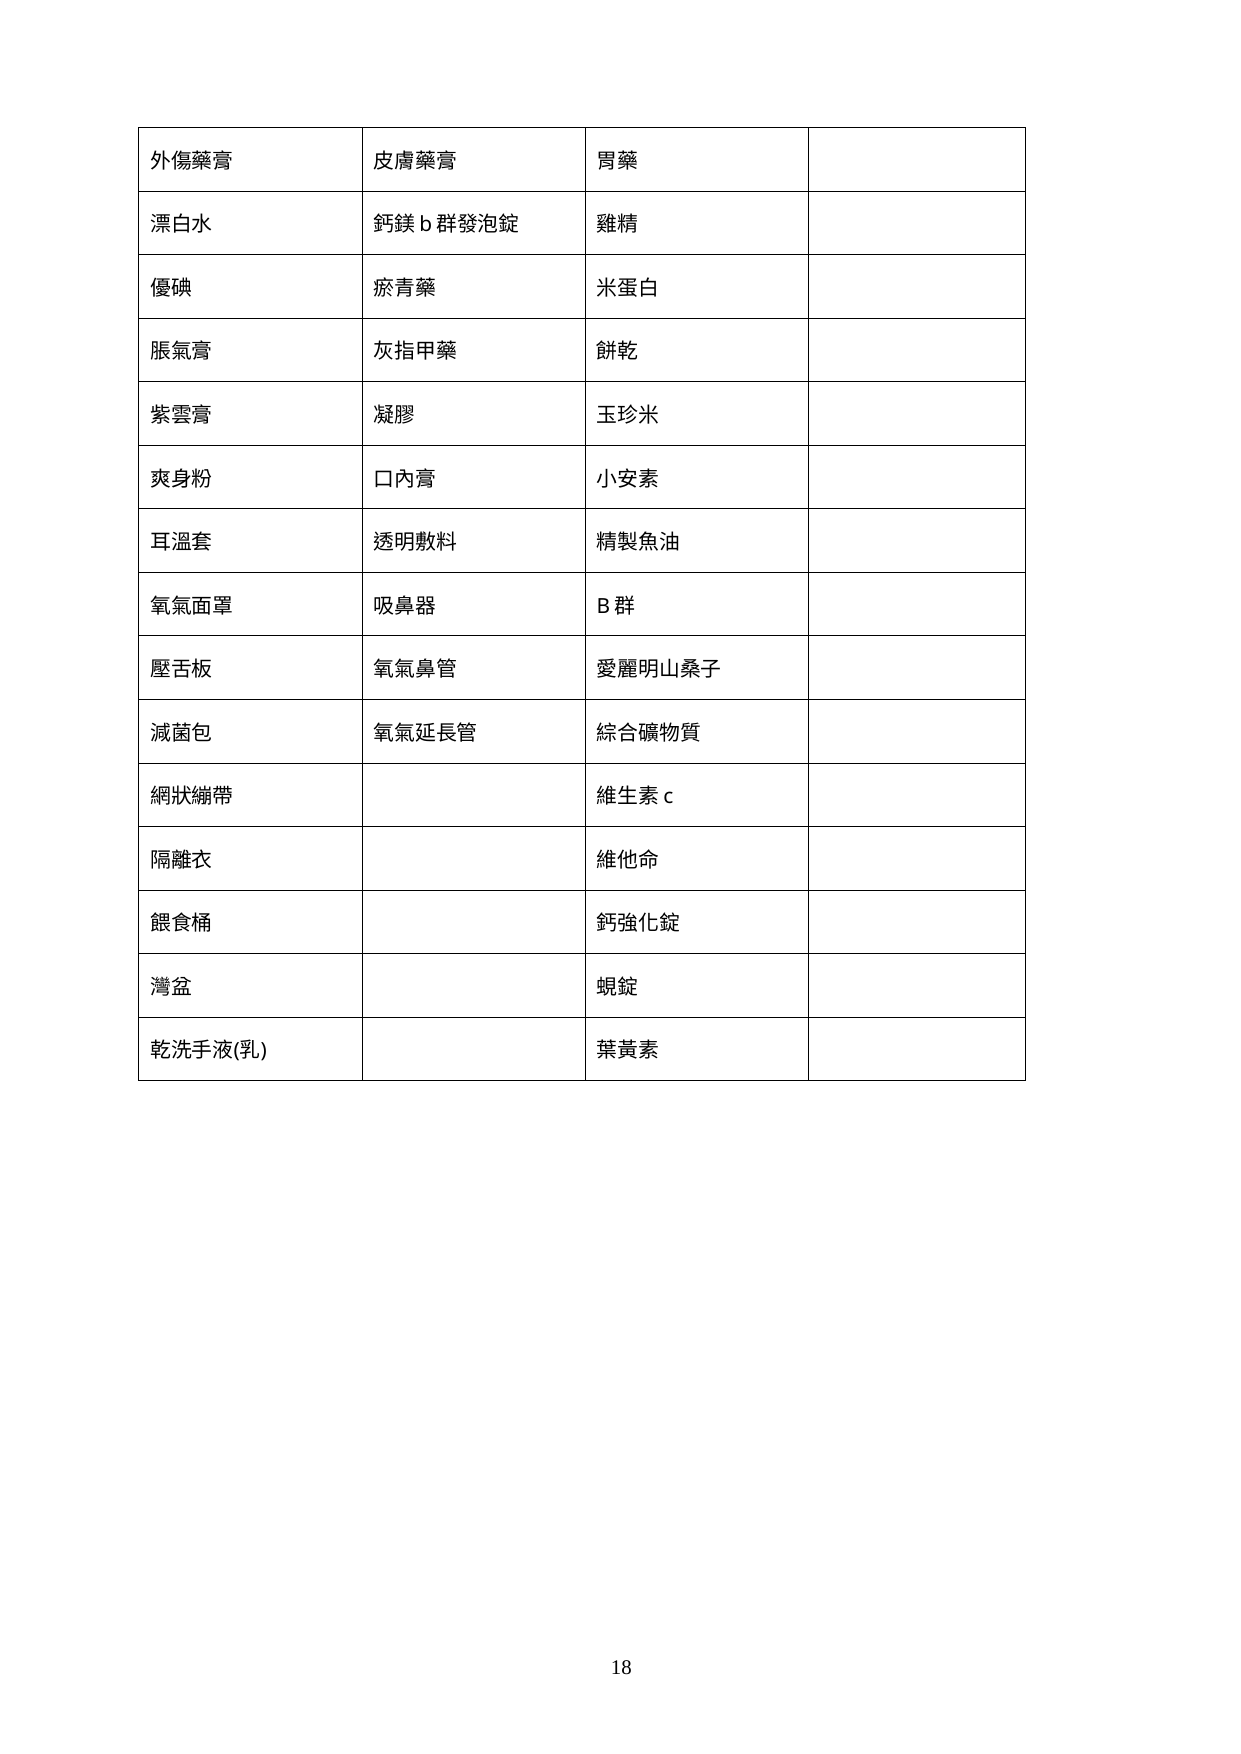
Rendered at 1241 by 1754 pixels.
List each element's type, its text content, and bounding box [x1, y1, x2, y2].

table_cell [809, 128, 1025, 191]
table_cell 雞精 [586, 192, 808, 254]
table_cell 鈣強化錠 [586, 891, 808, 953]
table_cell 壓舌板 [139, 636, 362, 699]
table_cell 維他命 [586, 827, 808, 889]
table_cell 灣盆 [139, 954, 362, 1017]
table_cell 氧氣面罩 [139, 573, 362, 635]
table_cell 瘀青藥 [363, 255, 585, 318]
table_cell [809, 636, 1025, 699]
table_cell 皮膚藥膏 [363, 128, 585, 191]
table_cell 維生素c [586, 764, 808, 826]
table_cell 蜆錠 [586, 954, 808, 1017]
table_cell [809, 382, 1025, 445]
table_cell [809, 446, 1025, 508]
table_cell [809, 764, 1025, 826]
table_cell [363, 764, 585, 826]
table_cell 餅乾 [586, 319, 808, 381]
table_cell [363, 954, 585, 1017]
table_cell 氧氣鼻管 [363, 636, 585, 699]
table_cell [809, 827, 1025, 889]
table_cell 鈣鎂b群發泡錠 [363, 192, 585, 254]
table_cell 灰指甲藥 [363, 319, 585, 381]
table_cell [809, 509, 1025, 572]
table_cell 凝膠 [363, 382, 585, 445]
table_cell 漂白水 [139, 192, 362, 254]
table_cell 優碘 [139, 255, 362, 318]
table_cell [809, 255, 1025, 318]
table_cell 小安素 [586, 446, 808, 508]
table_cell 精製魚油 [586, 509, 808, 572]
table_cell [809, 700, 1025, 762]
table_cell 乾洗手液(乳) [139, 1018, 362, 1080]
table_cell 綜合礦物質 [586, 700, 808, 762]
table_cell 口內膏 [363, 446, 585, 508]
table_cell 愛麗明山桑子 [586, 636, 808, 699]
table_cell 吸鼻器 [363, 573, 585, 635]
table_cell [809, 573, 1025, 635]
table_cell 餵食桶 [139, 891, 362, 953]
table_cell [809, 1018, 1025, 1080]
table_cell 網狀繃帶 [139, 764, 362, 826]
table_cell 玉珍米 [586, 382, 808, 445]
table_cell 隔離衣 [139, 827, 362, 889]
table_cell 胃藥 [586, 128, 808, 191]
table_cell [809, 192, 1025, 254]
table_cell 氧氣延長管 [363, 700, 585, 762]
table_cell 爽身粉 [139, 446, 362, 508]
table_cell 外傷藥膏 [139, 128, 362, 191]
table_cell [809, 954, 1025, 1017]
table_cell 透明敷料 [363, 509, 585, 572]
table_cell 紫雲膏 [139, 382, 362, 445]
table_cell [809, 891, 1025, 953]
table_cell 葉黃素 [586, 1018, 808, 1080]
table_cell [809, 319, 1025, 381]
table_cell 耳溫套 [139, 509, 362, 572]
table_cell 脹氣膏 [139, 319, 362, 381]
table_cell [363, 1018, 585, 1080]
table_cell [363, 827, 585, 889]
table_cell 減菌包 [139, 700, 362, 762]
table_cell B群 [586, 573, 808, 635]
table_cell 米蛋白 [586, 255, 808, 318]
table_cell [363, 891, 585, 953]
